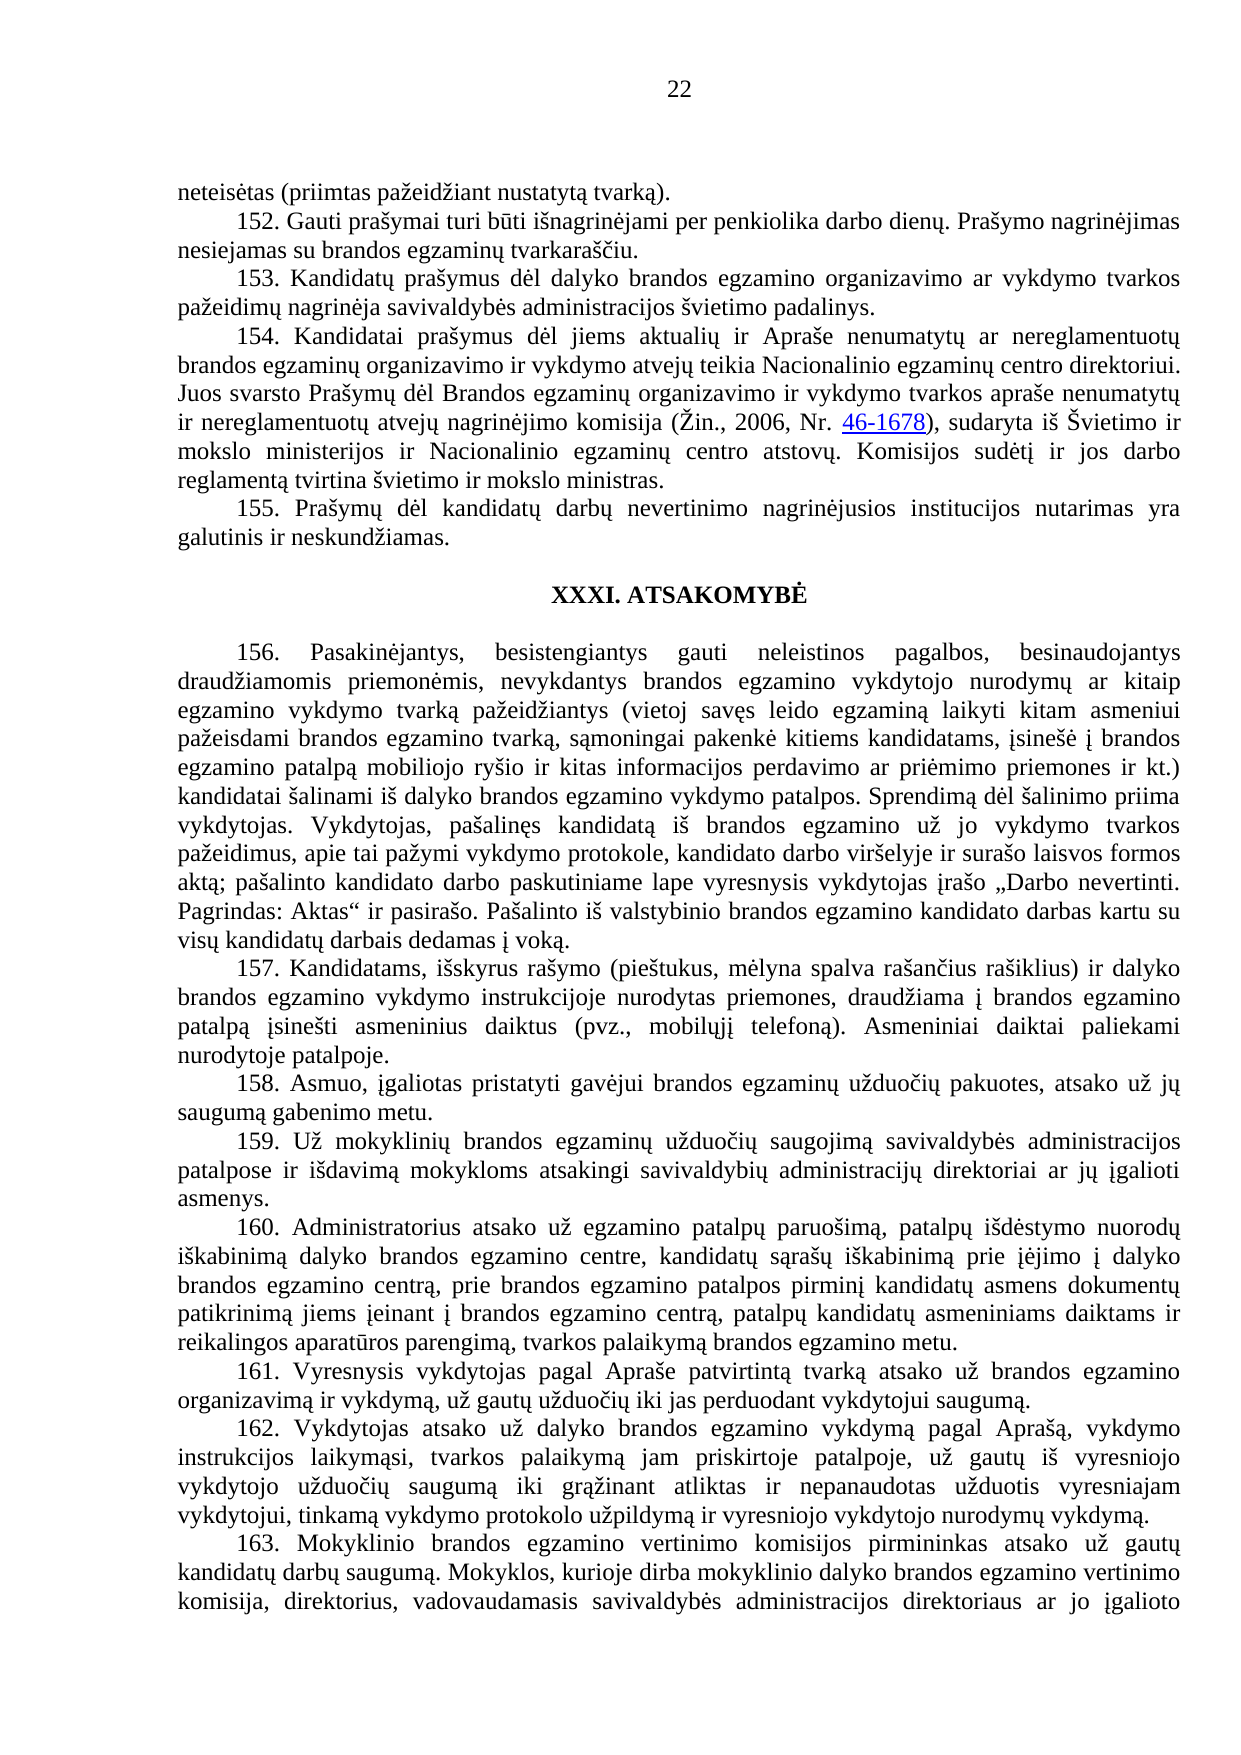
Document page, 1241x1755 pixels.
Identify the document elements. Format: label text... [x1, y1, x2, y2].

text 163. Mokyklinio brandos egzamino vertinimo komisijos pirmininkas atsako už gautų kandidatų darbų saugumą. Mokyklos, kurioje dirba mokyklinio dalyko brandos egzamino vertinimo komisija, direktorius, vadovaudamasis savivaldybės administracijos direktoriaus ar jo įgalioto [177, 1528, 1181, 1615]
text 156. Pasakinėjantys, besistengiantys gauti neleistinos pagalbos, besinaudojantys draudžiamomis priemonėmis, nevykdantys brandos egzamino vykdytojo nurodymų ar kitaip egzamino vykdymo tvarką pažeidžiantys (vietoj savęs leido egzaminą laikyti kitam asmeniui pažeisdami brandos egzamino tvarką, sąmoningai pakenkė kitiems kandidatams, įsinešė į brandos egzamino patalpą mobiliojo ryšio ir kitas informacijos perdavimo ar priėmimo priemones ir kt.) kandidatai šalinami iš dalyko brandos egzamino vykdymo patalpos. Sprendimą dėl šalinimo priima vykdytojas. Vykdytojas, pašalinęs kandidatą iš brandos egzamino už jo vykdymo tvarkos pažeidimus, apie tai pažymi vykdymo protokole, kandidato darbo viršelyje ir surašo laisvos formos aktą; pašalinto kandidato darbo paskutiniame lape vyresnysis vykdytojas įrašo „Darbo nevertinti. Pagrindas: Aktas“ ir pasirašo. Pašalinto iš valstybinio brandos egzamino kandidato darbas kartu su visų kandidatų darbais dedamas į voką. [177, 637, 1181, 953]
text 160. Administratorius atsako už egzamino patalpų paruošimą, patalpų išdėstymo nuorodų iškabinimą dalyko brandos egzamino centre, kandidatų sąrašų iškabinimą prie įėjimo į dalyko brandos egzamino centrą, prie brandos egzamino patalpos pirminį kandidatų asmens dokumentų patikrinimą jiems įeinant į brandos egzamino centrą, patalpų kandidatų asmeniniams daiktams ir reikalingos aparatūros parengimą, tvarkos palaikymą brandos egzamino metu. [177, 1212, 1181, 1356]
text 157. Kandidatams, išskyrus rašymo (pieštukus, mėlyna spalva rašančius rašiklius) ir dalyko brandos egzamino vykdymo instrukcijoje nurodytas priemones, draudžiama į brandos egzamino patalpą įsinešti asmeninius daiktus (pvz., mobilųjį telefoną). Asmeniniai daiktai paliekami nurodytoje patalpoje. [177, 953, 1181, 1068]
text XXXI. ATSAKOMYBĖ [177, 580, 1181, 608]
text neteisėtas (priimtas pažeidžiant nustatytą tvarką). [177, 177, 1181, 206]
text 155. Prašymų dėl kandidatų darbų nevertinimo nagrinėjusios institucijos nutarimas yra galutinis ir neskundžiamas. [177, 493, 1181, 551]
text 152. Gauti prašymai turi būti išnagrinėjami per penkiolika darbo dienų. Prašymo nagrinėjimas nesiejamas su brandos egzaminų tvarkaraščiu. [177, 206, 1181, 263]
text 162. Vykdytojas atsako už dalyko brandos egzamino vykdymą pagal Aprašą, vykdymo instrukcijos laikymąsi, tvarkos palaikymą jam priskirtoje patalpoje, už gautų iš vyresniojo vykdytojo užduočių saugumą iki grąžinant atliktas ir nepanaudotas užduotis vyresniajam vykdytojui, tinkamą vykdymo protokolo užpildymą ir vyresniojo vykdytojo nurodymų vykdymą. [177, 1413, 1181, 1528]
text 153. Kandidatų prašymus dėl dalyko brandos egzamino organizavimo ar vykdymo tvarkos pažeidimų nagrinėja savivaldybės administracijos švietimo padalinys. [177, 263, 1181, 321]
text 158. Asmuo, įgaliotas pristatyti gavėjui brandos egzaminų užduočių pakuotes, atsako už jų saugumą gabenimo metu. [177, 1068, 1181, 1126]
text 159. Už mokyklinių brandos egzaminų užduočių saugojimą savivaldybės administracijos patalpose ir išdavimą mokykloms atsakingi savivaldybių administracijų direktoriai ar jų įgalioti asmenys. [177, 1126, 1181, 1212]
text 154. Kandidatai prašymus dėl jiems aktualių ir Apraše nenumatytų ar nereglamentuotų brandos egzaminų organizavimo ir vykdymo atvejų teikia Nacionalinio egzaminų centro direktoriui. Juos svarsto Prašymų dėl Brandos egzaminų organizavimo ir vykdymo tvarkos apraše nenumatytų ir nereglamentuotų atvejų nagrinėjimo komisija (Žin., 2006, Nr. 46-1678), sudaryta iš Švietimo ir mokslo ministerijos ir Nacionalinio egzaminų centro atstovų. Komisijos sudėtį ir jos darbo reglamentą tvirtina švietimo ir mokslo ministras. [177, 321, 1181, 493]
text 161. Vyresnysis vykdytojas pagal Apraše patvirtintą tvarką atsako už brandos egzamino organizavimą ir vykdymą, už gautų užduočių iki jas perduodant vykdytojui saugumą. [177, 1356, 1181, 1413]
